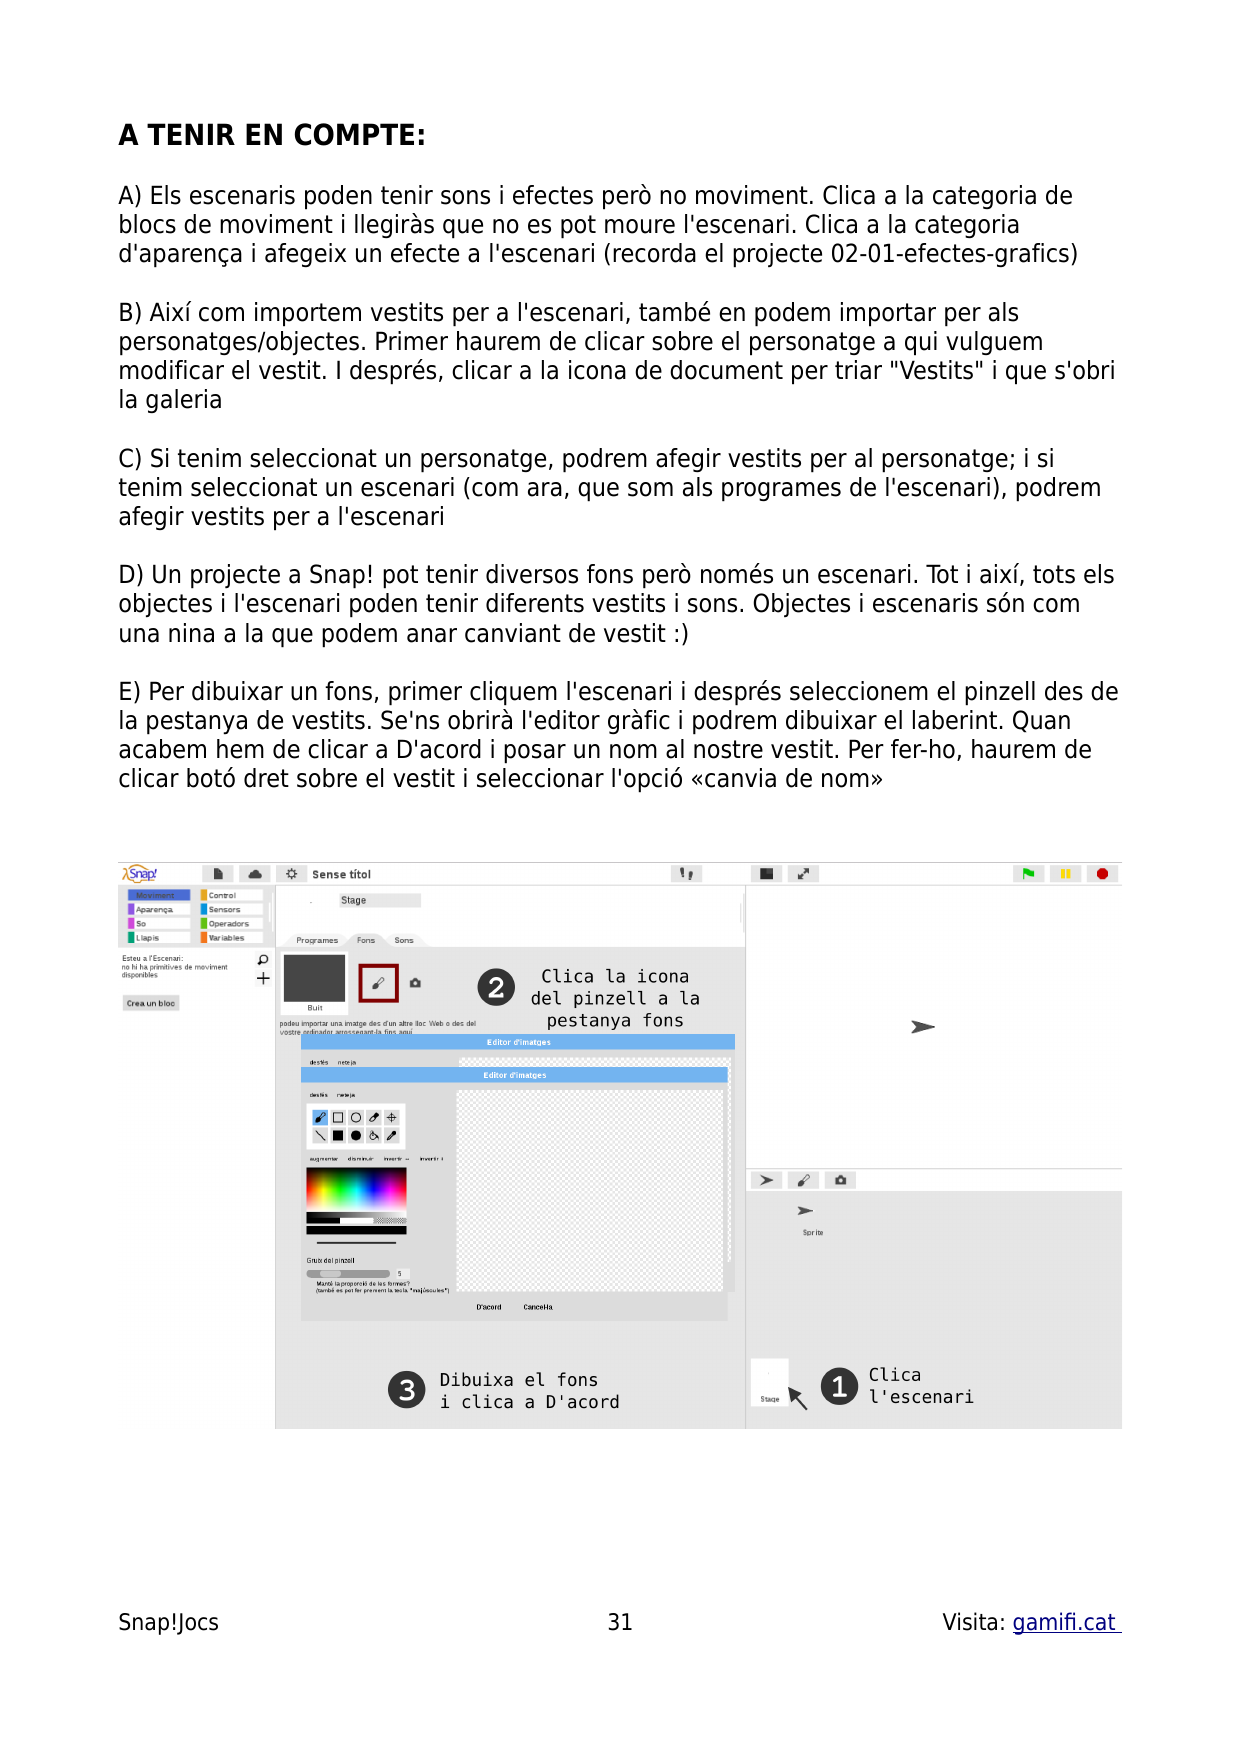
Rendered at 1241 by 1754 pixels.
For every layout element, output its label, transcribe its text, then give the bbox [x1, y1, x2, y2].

text C) Si tenim seleccionat un personatge, podrem afegir vestits per al personatge; i si tenim seleccionat un escenari (com ara, que som als programes de l'escenari), podrem afegir vestits per a l'escenari [118, 444, 1122, 531]
text E) Per dibuixar un fons, primer cliquem l'escenari i després seleccionem el pinzell des de la pestanya de vestits. Se'ns obrirà l'editor gràfic i podrem dibuixar el laberint. Quan acabem hem de clicar a D'acord i posar un nom al nostre vestit. Per fer-ho, haurem de clicar botó dret sobre el vestit i seleccionar l'opció «canvia de nom» [118, 677, 1122, 794]
picture [118, 862, 1123, 1429]
text A TENIR EN COMPTE: [118, 118, 1122, 152]
text A) Els escenaris poden tenir sons i efectes però no moviment. Clica a la categoria de blocs de moviment i llegiràs que no es pot moure l'escenari. Clica a la categoria d'aparença i afegeix un efecte a l'escenari (recorda el projecte 02-01-efectes-grafics) [118, 181, 1122, 269]
text B) Així com importem vestits per a l'escenari, també en podem importar per als personatges/objectes. Primer haurem de clicar sobre el personatge a qui vulguem modificar el vestit. I després, clicar a la icona de document per triar "Vestits" i que s'obri la galeria [118, 298, 1122, 414]
text D) Un projecte a Snap! pot tenir diversos fons però només un escenari. Tot i així, tots els objectes i l'escenari poden tenir diferents vestits i sons. Objectes i escenaris són com una nina a la que podem anar canviant de vestit :) [118, 560, 1122, 648]
